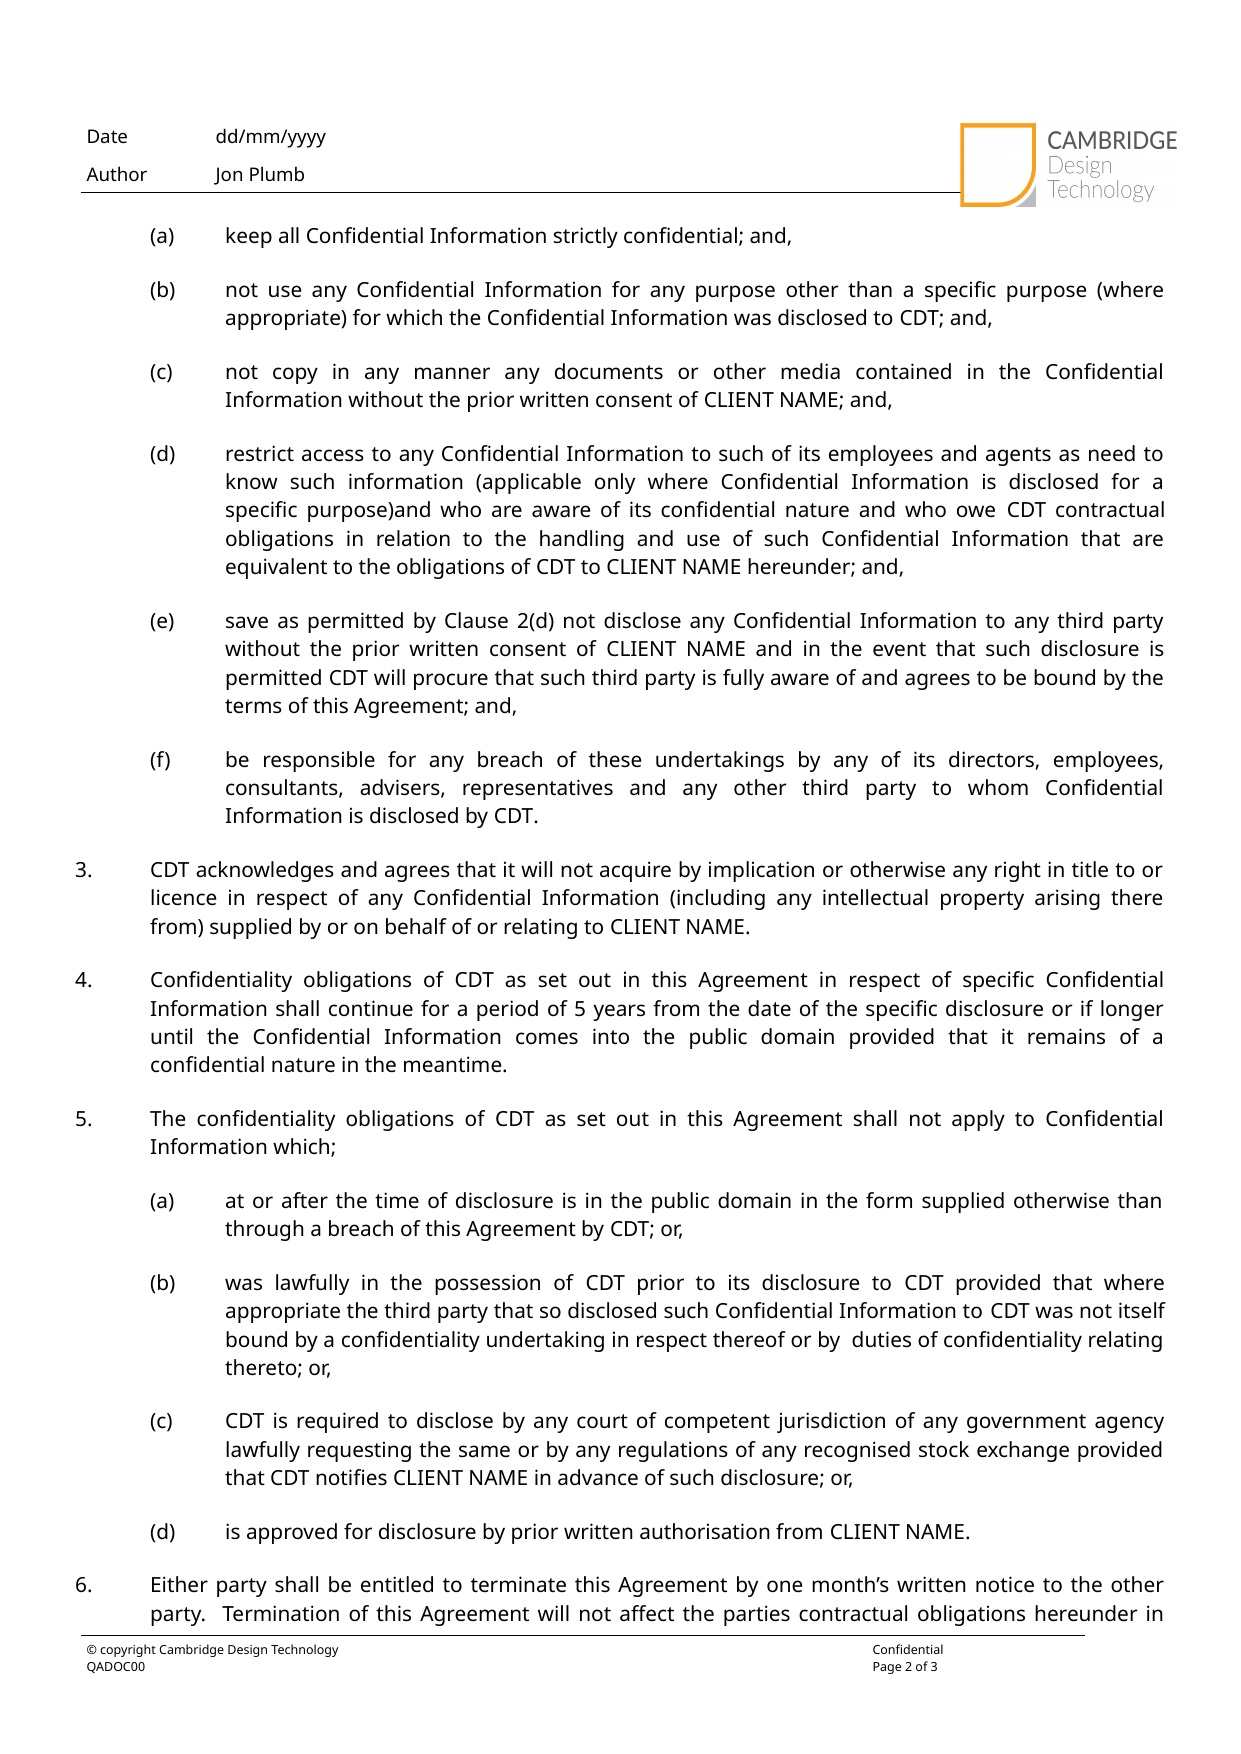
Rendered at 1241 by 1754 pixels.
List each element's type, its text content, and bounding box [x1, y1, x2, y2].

list keep all Confidential Information strictly confidential; and, [150, 222, 1165, 250]
list not copy in any manner any documents or other media contained in the Confidential Information without the prior written consent of CLIENT NAME; and, [150, 357, 1165, 414]
list The confidentiality obligations of CDT as set out in this Agreement shall not apply to Confidential Information which; [75, 1104, 1165, 1161]
list is approved for disclosure by prior written authorisation from CLIENT NAME. [150, 1517, 1165, 1545]
list Confidentiality obligations of CDT as set out in this Agreement in respect of specific Confidential Information shall continue for a period of 5 years from the date of the specific disclosure or if longer until the Confidential Information comes into the public domain provided that it remains of a confidential nature in the meantime. [75, 965, 1165, 1079]
list was lawfully in the possession of CDT prior to its disclosure to CDT provided that where appropriate the third party that so disclosed such Confidential Information to CDT was not itself bound by a confidentiality undertaking in respect thereof or by duties of confidentiality relating thereto; or, [150, 1268, 1165, 1382]
list be responsible for any breach of these undertakings by any of its directors, employees, consultants, advisers, representatives and any other third party to whom Confidential Information is disclosed by CDT. [150, 745, 1165, 830]
list CDT acknowledges and agrees that it will not acquire by implication or otherwise any right in title to or licence in respect of any Confidential Information (including any intellectual property arising there from) supplied by or on behalf of or relating to CLIENT NAME. [75, 855, 1165, 940]
list restrict access to any Confidential Information to such of its employees and agents as need to know such information (applicable only where Confidential Information is disclosed for a specific purpose)and who are aware of its confidential nature and who owe CDT contractual obligations in relation to the handling and use of such Confidential Information that are equivalent to the obligations of CDT to CLIENT NAME hereunder; and, [150, 439, 1165, 581]
list CDT is required to disclose by any court of competent jurisdiction of any government agency lawfully requesting the same or by any regulations of any recognised stock exchange provided that CDT notifies CLIENT NAME in advance of such disclosure; or, [150, 1407, 1165, 1492]
list at or after the time of disclosure is in the public domain in the form supplied otherwise than through a breach of this Agreement by CDT; or, [150, 1186, 1165, 1243]
list Either party shall be entitled to terminate this Agreement by one month’s written notice to the other party. Termination of this Agreement will not affect the parties contractual obligations hereunder in [75, 1570, 1165, 1627]
list save as permitted by Clause 2(d) not disclose any Confidential Information to any third party without the prior written consent of CLIENT NAME and in the event that such disclosure is permitted CDT will procure that such third party is fully aware of and agrees to be bound by the terms of this Agreement; and, [150, 606, 1165, 720]
list not use any Confidential Information for any purpose other than a specific purpose (where appropriate) for which the Confidential Information was disclosed to CDT; and, [150, 275, 1165, 332]
